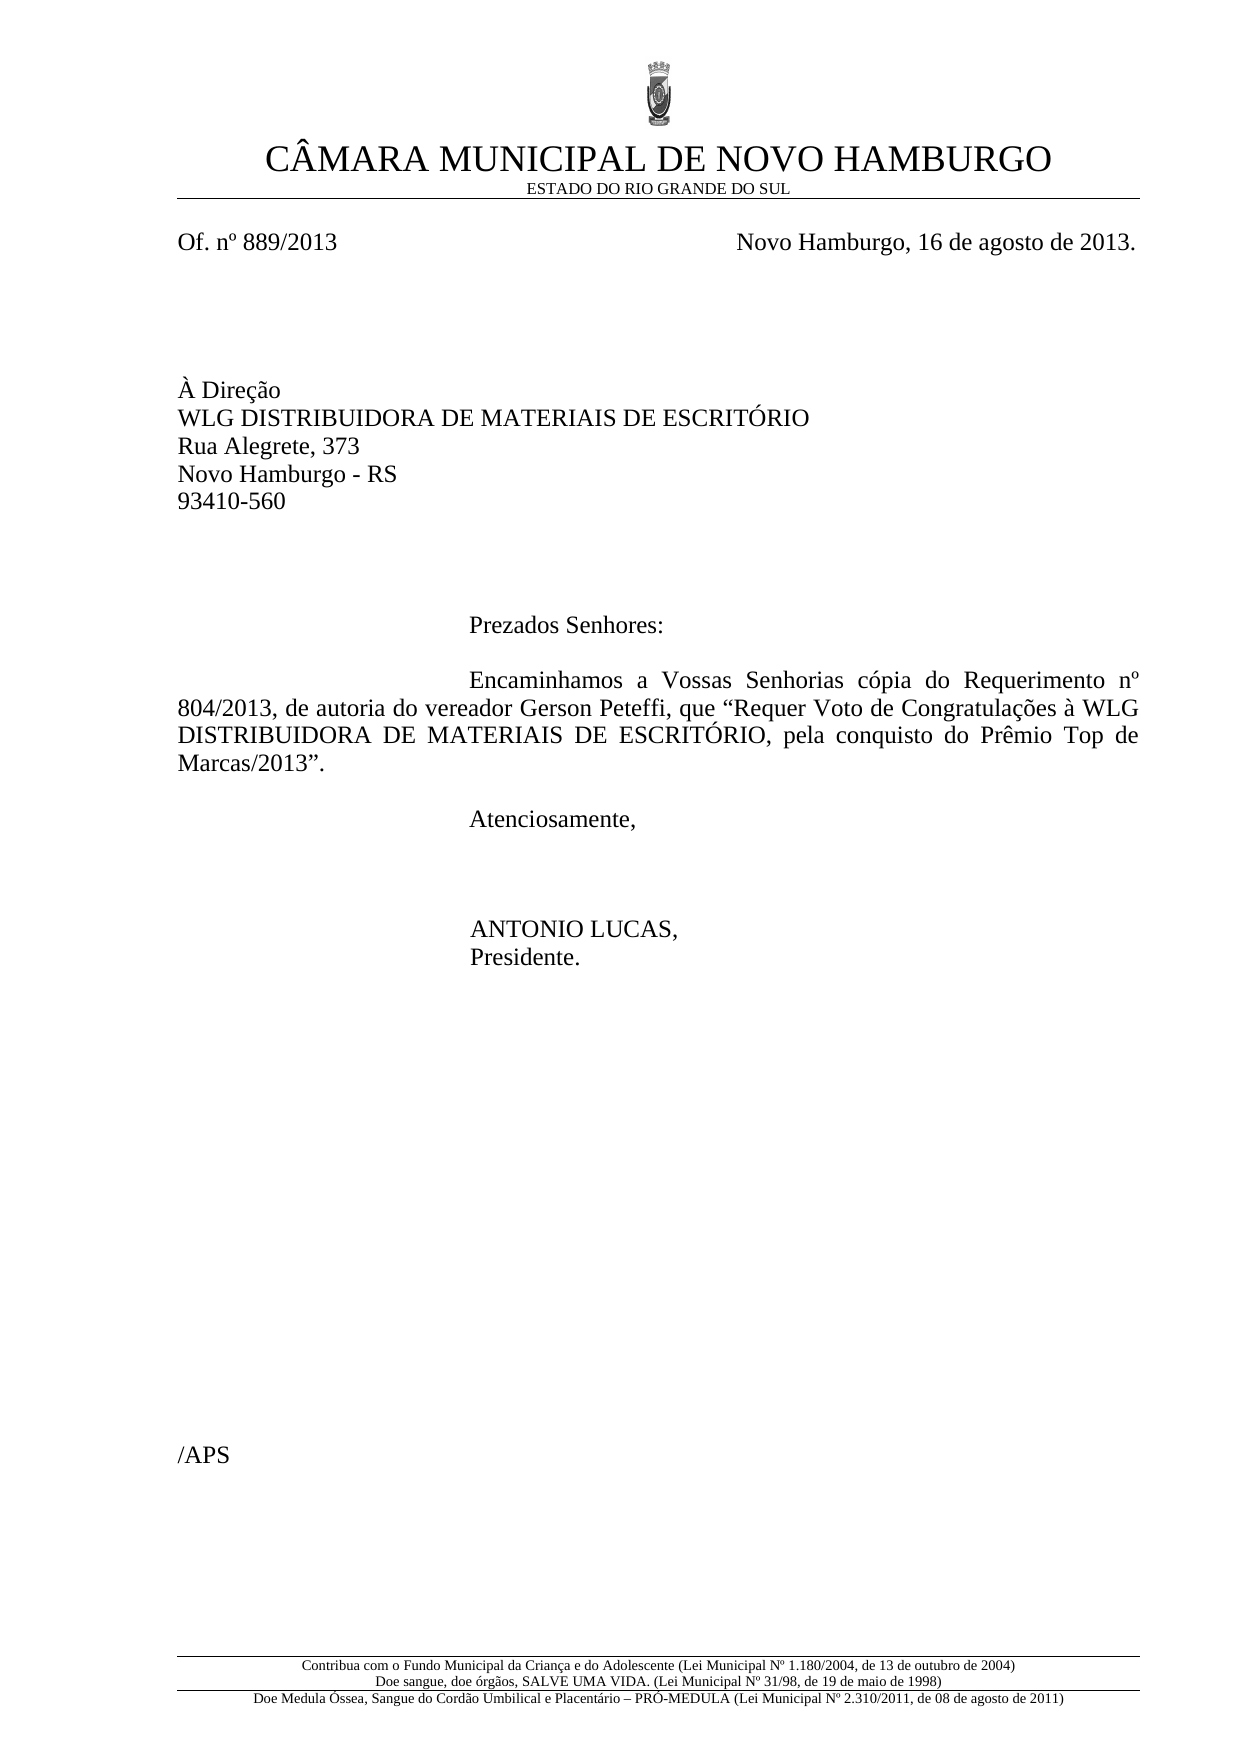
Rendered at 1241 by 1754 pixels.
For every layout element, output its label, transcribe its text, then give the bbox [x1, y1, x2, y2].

text /APS [177, 1441, 1140, 1469]
text 93410-560 [177, 487, 1140, 515]
text ANTONIO LUCAS, [470, 916, 1140, 943]
text Of. nº 889/2013 Novo Hamburgo, 16 de agosto de 2013. [177, 228, 1140, 256]
text Novo Hamburgo - RS [177, 460, 1140, 487]
text WLG DISTRIBUIDORA DE MATERIAIS DE ESCRITÓRIO [177, 404, 1140, 432]
text Rua Alegrete, 373 [177, 432, 1140, 460]
text Prezados Senhores: [177, 611, 1140, 638]
text Encaminhamos a Vossas Senhorias cópia do Requerimento nº 804/2013, de autoria do vereador Gerson Peteffi, que “Requer Voto de Congratulações à WLG DISTRIBUIDORA DE MATERIAIS DE ESCRITÓRIO, pela conquisto do Prêmio Top de Marcas/2013”. [177, 666, 1140, 777]
text Atenciosamente, [177, 805, 1140, 832]
text À Direção [177, 377, 1140, 404]
text Presidente. [470, 943, 1140, 971]
